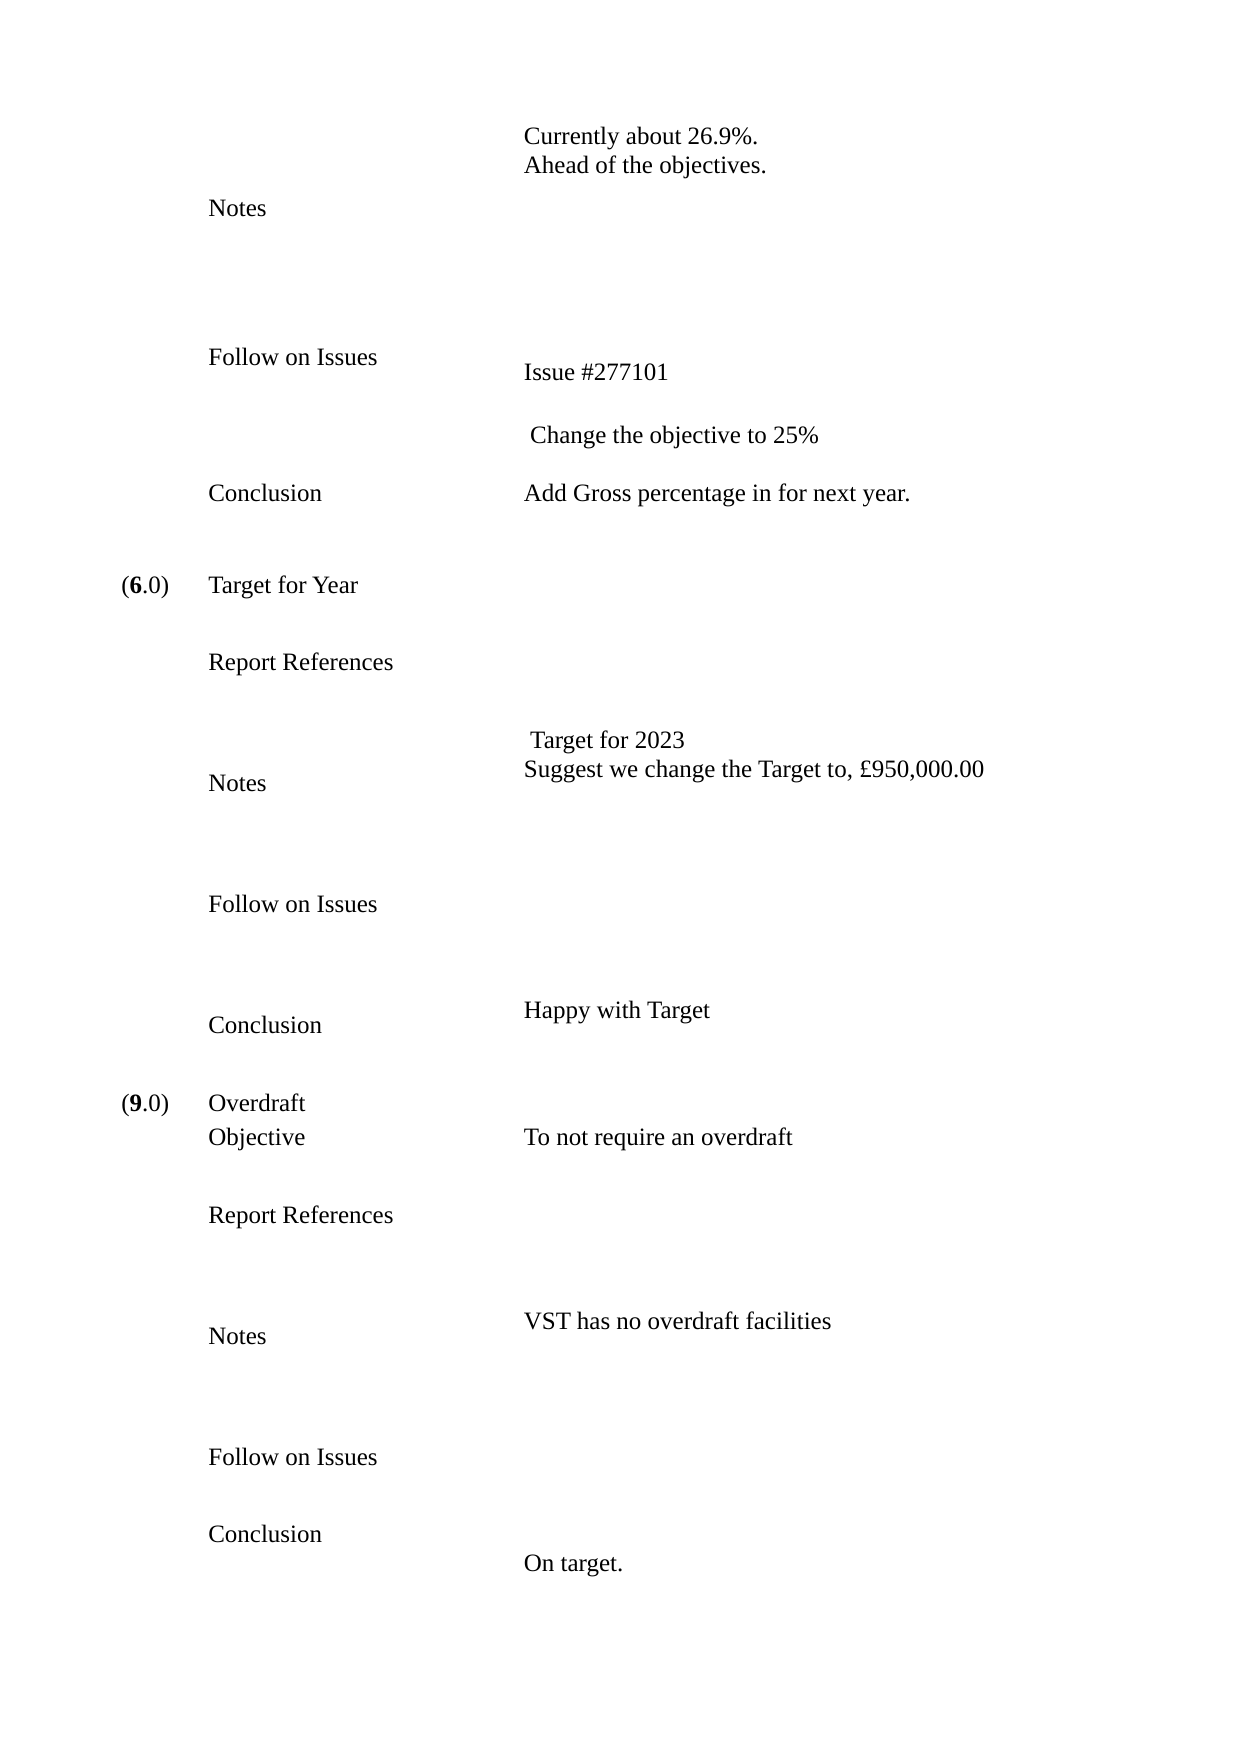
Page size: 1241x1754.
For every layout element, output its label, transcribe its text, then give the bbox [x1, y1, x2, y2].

table_cell Report References [205, 1154, 521, 1275]
table_cell [118, 601, 205, 722]
table_cell Follow on Issues [205, 843, 521, 964]
table_cell (9.0) [118, 1085, 205, 1119]
table_cell [521, 567, 1122, 601]
table_cell Conclusion [205, 1516, 521, 1608]
table_cell Follow on Issues [205, 296, 521, 417]
table_cell [118, 1154, 205, 1275]
table_cell [118, 1119, 205, 1154]
table_cell [118, 1396, 205, 1516]
table_cell [521, 1154, 1122, 1275]
table_cell To not require an overdraft [521, 1119, 1122, 1154]
table_cell [118, 296, 205, 417]
table_cell Notes [205, 118, 521, 296]
table_cell [118, 118, 205, 296]
table_cell [118, 964, 205, 1085]
table_cell Happy with Target [521, 964, 1122, 1085]
table_cell Report References [205, 601, 521, 722]
table_cell Conclusion [205, 417, 521, 567]
table_cell Conclusion [205, 964, 521, 1085]
table_cell On target. [521, 1516, 1122, 1608]
table_cell Issue #277101 [521, 296, 1122, 417]
table_cell Currently about 26.9%. Ahead of the objectives. [521, 118, 1122, 296]
table_cell Follow on Issues [205, 1396, 521, 1516]
table_cell Target for Year [205, 567, 521, 601]
table_cell Change the objective to 25% Add Gross percentage in for next year. [521, 417, 1122, 567]
table_cell [118, 417, 205, 567]
table_cell [118, 843, 205, 964]
table_cell Overdraft [205, 1085, 521, 1119]
table_cell [521, 1085, 1122, 1119]
table_cell Notes [205, 1275, 521, 1396]
table_cell VST has no overdraft facilities [521, 1275, 1122, 1396]
table_cell Target for 2023 Suggest we change the Target to, £950,000.00 [521, 722, 1122, 843]
table_cell [118, 1275, 205, 1396]
table_cell [118, 1516, 205, 1608]
table_cell [521, 601, 1122, 722]
table_cell (6.0) [118, 567, 205, 601]
table_cell [118, 722, 205, 843]
table_cell [521, 1396, 1122, 1516]
table_cell Objective [205, 1119, 521, 1154]
table_cell [521, 843, 1122, 964]
table_cell Notes [205, 722, 521, 843]
